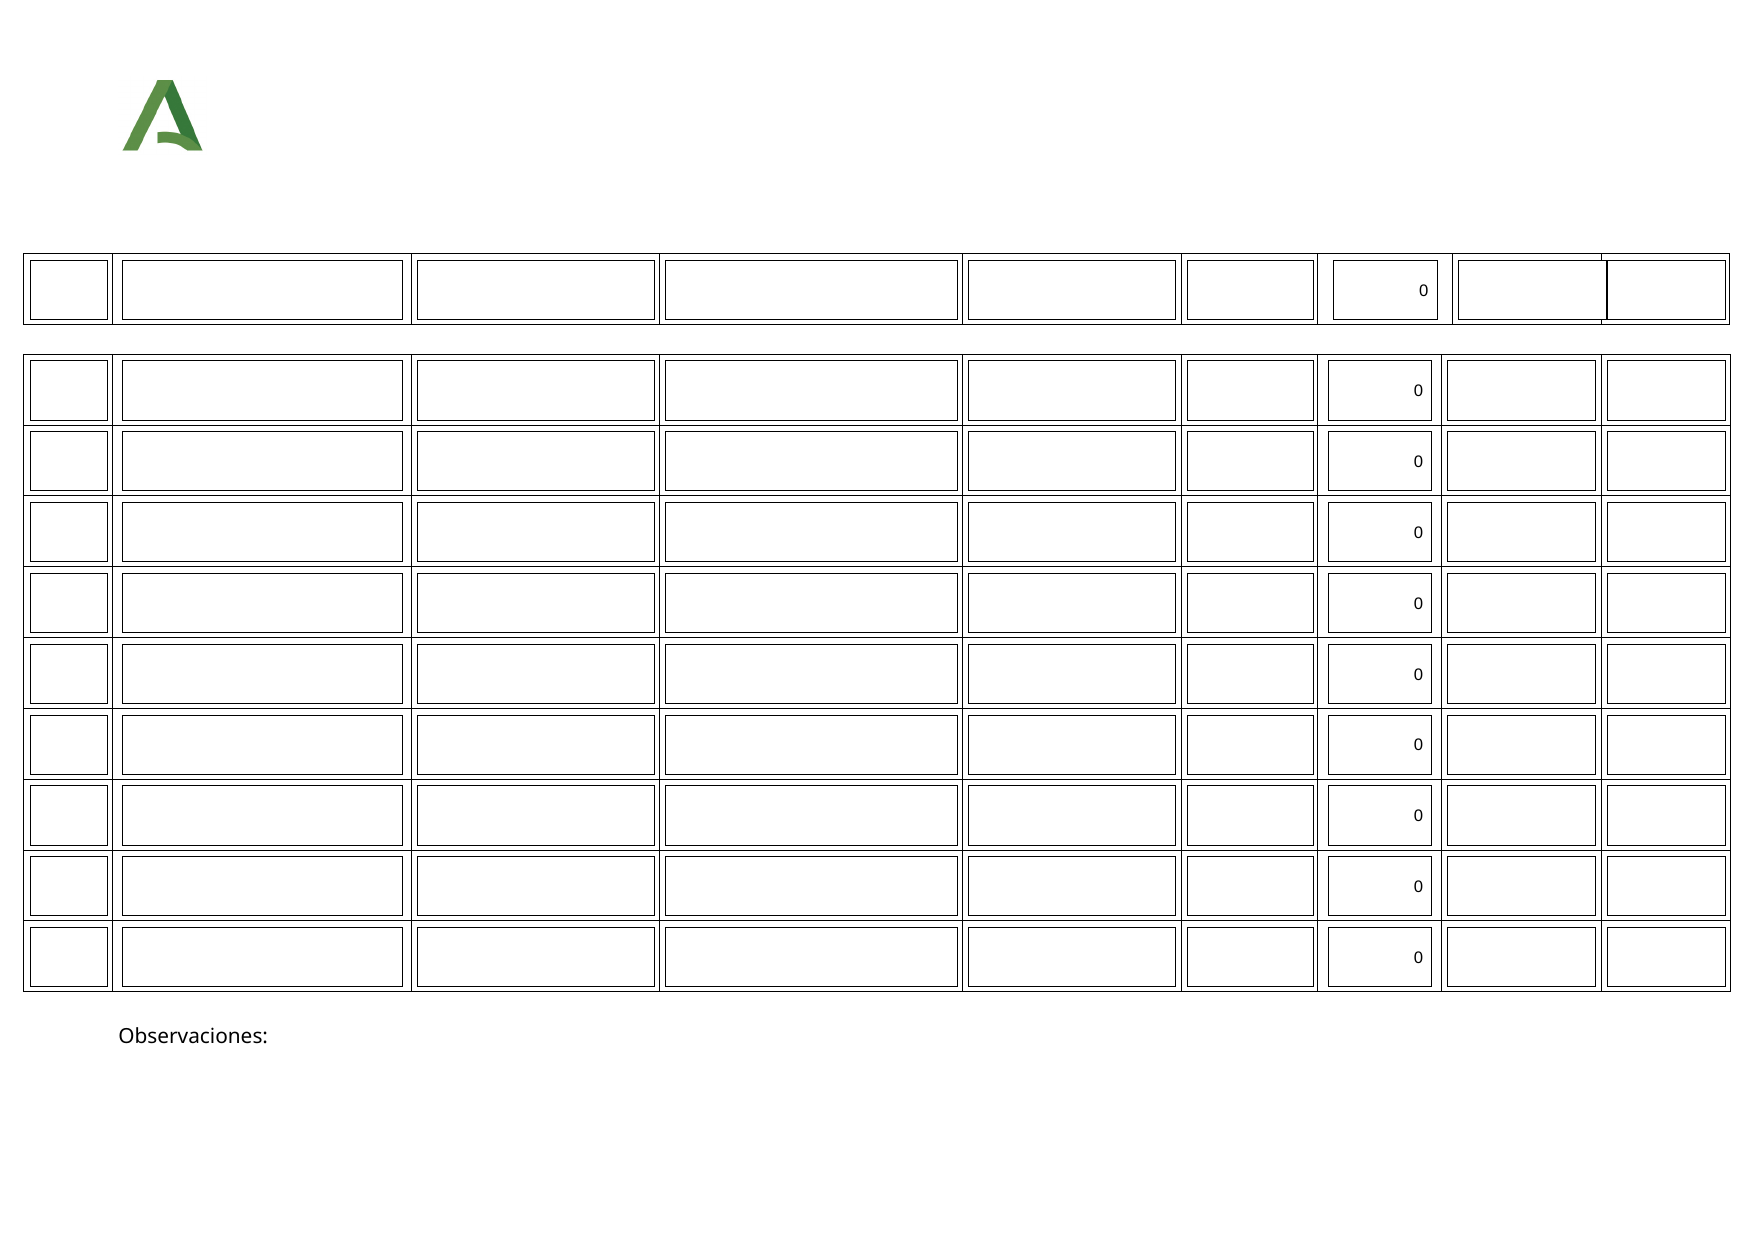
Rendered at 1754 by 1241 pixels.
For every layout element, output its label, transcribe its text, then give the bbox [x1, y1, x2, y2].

table_cell [660, 921, 962, 991]
table_cell [1602, 921, 1730, 991]
table_cell [1182, 254, 1317, 324]
table_cell [1318, 254, 1452, 324]
table_cell [24, 709, 112, 779]
table_header [1182, 355, 1317, 424]
table_cell [1442, 496, 1601, 566]
table_cell [412, 851, 659, 920]
table_cell [24, 567, 112, 637]
table_cell [660, 567, 962, 637]
table_cell [24, 780, 112, 849]
table_cell [113, 709, 411, 779]
table_cell [1602, 638, 1730, 708]
table_cell [113, 780, 411, 849]
table_cell [1442, 709, 1601, 779]
text Observaciones: [118, 1021, 1636, 1049]
table_cell [1182, 851, 1317, 920]
table_cell [1318, 496, 1441, 566]
table_cell [660, 254, 962, 324]
table_header [963, 355, 1181, 424]
table_cell [660, 496, 962, 566]
table_cell [24, 426, 112, 495]
table_cell [412, 709, 659, 779]
table_cell [1442, 638, 1601, 708]
table_cell [963, 426, 1181, 495]
picture [118, 76, 207, 155]
table_cell [113, 567, 411, 637]
table_cell [1318, 780, 1441, 849]
table_cell [113, 921, 411, 991]
table_cell [1318, 638, 1441, 708]
table_cell [1318, 426, 1441, 495]
table_cell [1318, 709, 1441, 779]
table_header [1442, 355, 1601, 424]
table_cell [1602, 851, 1730, 920]
table_cell [1318, 851, 1441, 920]
table_cell [24, 638, 112, 708]
table_cell [24, 921, 112, 991]
table_cell [963, 921, 1181, 991]
table_cell [1182, 496, 1317, 566]
table_cell [1602, 254, 1729, 324]
table_cell [412, 780, 659, 849]
table_cell [1182, 638, 1317, 708]
table_cell [660, 709, 962, 779]
table_cell [1442, 921, 1601, 991]
table_header [1602, 355, 1730, 424]
table_cell [412, 254, 659, 324]
table_cell [412, 921, 659, 991]
table_cell [113, 254, 411, 324]
table_cell [660, 851, 962, 920]
table_cell [412, 567, 659, 637]
table_cell [1182, 567, 1317, 637]
table_cell [1442, 426, 1601, 495]
table_cell [113, 426, 411, 495]
table_cell [963, 254, 1181, 324]
table_cell [1182, 709, 1317, 779]
table_cell [1602, 496, 1730, 566]
table_cell [24, 496, 112, 566]
table_header [113, 355, 411, 424]
table_cell [1442, 567, 1601, 637]
table_header [412, 355, 659, 424]
table_cell [1602, 709, 1730, 779]
table_cell [1442, 780, 1601, 849]
table_cell [660, 638, 962, 708]
table_cell [963, 851, 1181, 920]
table_cell [1318, 921, 1441, 991]
table_cell [660, 426, 962, 495]
table_cell [412, 426, 659, 495]
table_cell [963, 709, 1181, 779]
table_cell [1602, 426, 1730, 495]
table_cell [963, 780, 1181, 849]
table_cell [1602, 780, 1730, 849]
table_cell [660, 780, 962, 849]
table_cell [113, 851, 411, 920]
table_cell [1182, 921, 1317, 991]
table_cell [113, 638, 411, 708]
table_cell [412, 496, 659, 566]
table_cell [1182, 780, 1317, 849]
table_cell [24, 851, 112, 920]
table_cell [963, 496, 1181, 566]
table_cell [1318, 567, 1441, 637]
table_cell [963, 638, 1181, 708]
table_cell [412, 638, 659, 708]
table_cell [1602, 567, 1730, 637]
table_header [660, 355, 962, 424]
table_header [24, 355, 112, 424]
table_cell [1442, 851, 1601, 920]
table_header [1318, 355, 1441, 424]
table_cell [1453, 254, 1601, 324]
table_cell [113, 496, 411, 566]
table_cell [24, 254, 112, 324]
table_cell [1182, 426, 1317, 495]
table_cell [963, 567, 1181, 637]
